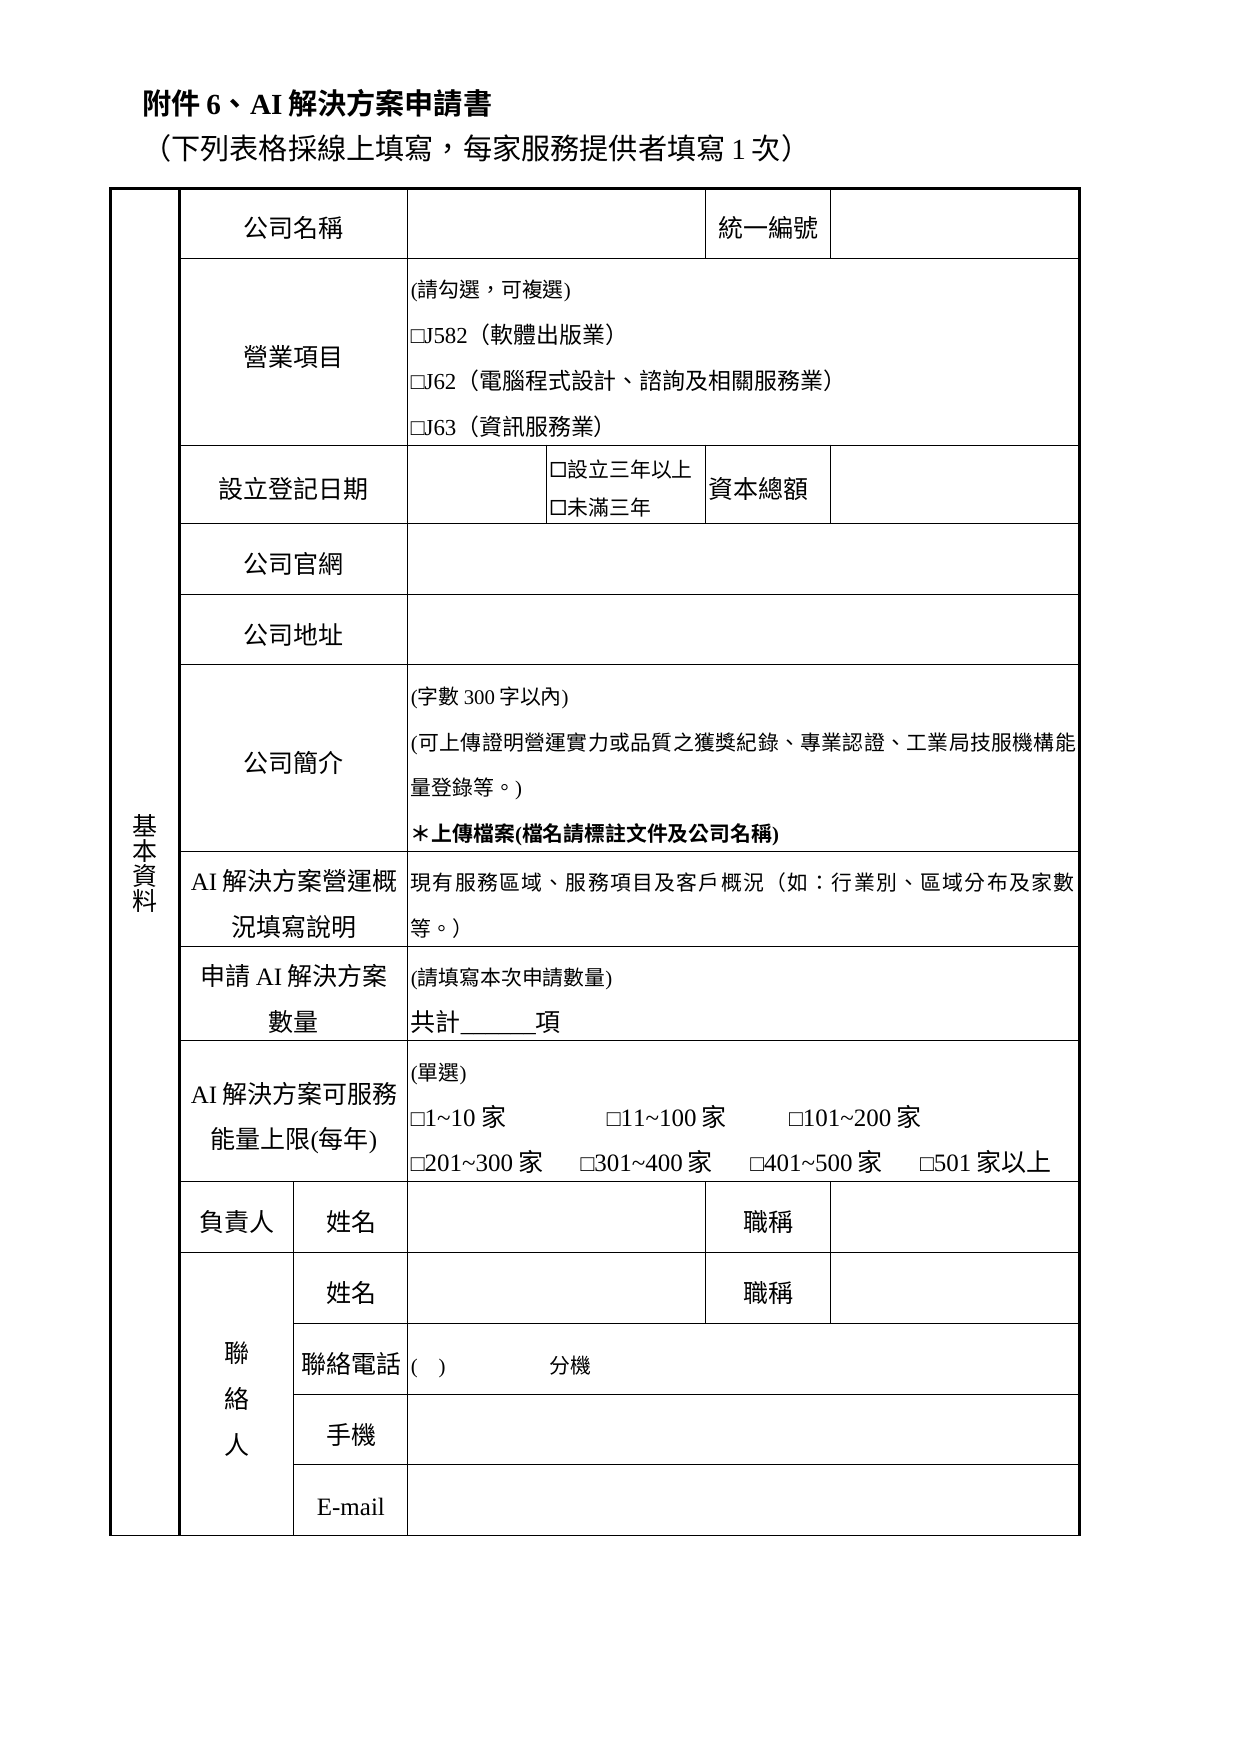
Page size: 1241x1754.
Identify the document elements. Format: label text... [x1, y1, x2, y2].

table_cell 職稱 [706, 1182, 830, 1252]
table_cell 申請AI解決方案 數量 [181, 947, 407, 1040]
table_header [408, 190, 705, 258]
table_cell 公司官網 [181, 524, 407, 593]
table_cell 現有服務區域、服務項目及客戶概況（如：行業別、區域分布及家數等。） [408, 852, 1078, 946]
table_cell [831, 1182, 1078, 1252]
table_cell AI解決方案可服務能量上限(每年) [181, 1041, 407, 1181]
table_cell (請勾選，可複選) □J582（軟體出版業） □J62（電腦程式設計、諮詢及相關服務業） □J63（資訊服務業） [408, 259, 1078, 444]
table_cell [408, 595, 1078, 664]
table_cell [408, 1253, 705, 1323]
table_header 基本資料 [112, 190, 178, 1535]
table_header 統一編號 [706, 190, 830, 258]
table_cell [408, 1182, 705, 1252]
table_cell [831, 446, 1078, 523]
table_cell [408, 446, 546, 523]
table_cell (單選) □1~10 家 □11~100家 □101~200家 □201~300家 □301~400家 □401~500家 □501家以上 [408, 1041, 1078, 1181]
table_cell 設立三年以上 未滿三年 [547, 446, 705, 523]
table_cell 手機 [294, 1395, 407, 1464]
subtitle 附件6、AI解決方案申請書 [142, 60, 1110, 123]
table_cell 公司地址 [181, 595, 407, 664]
table_cell 設立登記日期 [181, 446, 407, 523]
table_cell 姓名 [294, 1253, 407, 1323]
table_cell 姓名 [294, 1182, 407, 1252]
table_cell 公司簡介 [181, 665, 407, 851]
table_cell [831, 1253, 1078, 1323]
table_cell [408, 1465, 1078, 1535]
table_header 公司名稱 [181, 190, 407, 258]
table_cell 聯 絡 人 [181, 1253, 293, 1535]
table_cell [408, 1395, 1078, 1464]
table_cell 資本總額 [706, 446, 830, 523]
table_cell 負責人 [181, 1182, 293, 1252]
table_cell 職稱 [706, 1253, 830, 1323]
table_header [831, 190, 1078, 258]
table_cell AI解決方案營運概況填寫說明 [181, 852, 407, 946]
table_cell 營業項目 [181, 259, 407, 444]
table_cell E-mail [294, 1465, 407, 1535]
table_cell ( ) 分機 [408, 1324, 1078, 1393]
table_cell (字數300字以內) (可上傳證明營運實力或品質之獲獎紀錄、專業認證、工業局技服機構能量登錄等。) ＊上傳檔案(檔名請標註文件及公司名稱) [408, 665, 1078, 851]
table_cell 聯絡電話 [294, 1324, 407, 1393]
text （下列表格採線上填寫，每家服務提供者填寫1次） [142, 123, 1110, 168]
table_cell (請填寫本次申請數量) 共計______項 [408, 947, 1078, 1040]
table_cell [408, 524, 1078, 593]
